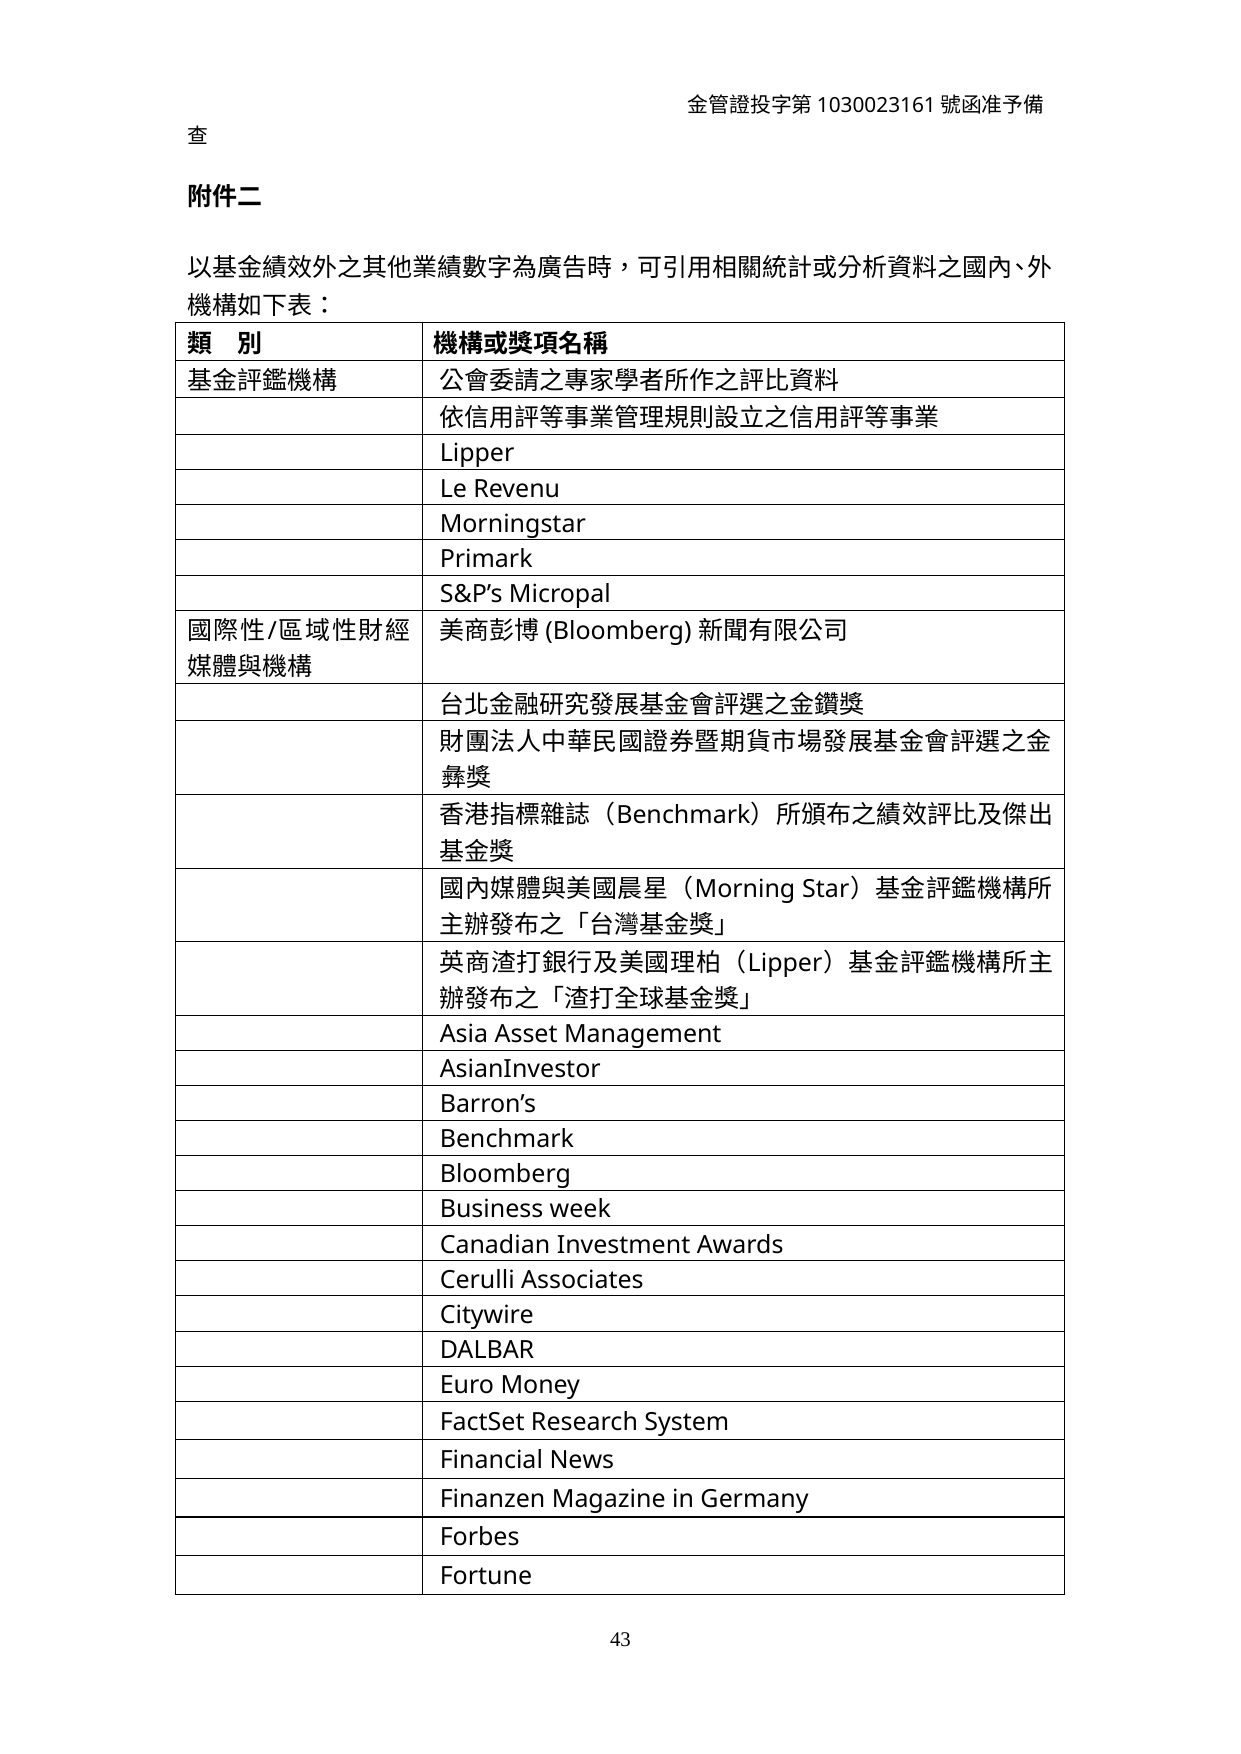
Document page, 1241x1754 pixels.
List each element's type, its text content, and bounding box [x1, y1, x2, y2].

table_cell [176, 1261, 422, 1295]
table_cell 台北金融研究發展基金會評選之金鑽獎 [423, 684, 1064, 720]
table_cell [176, 1086, 422, 1120]
table_cell [176, 1367, 422, 1401]
table_cell 基金評鑑機構 [176, 361, 422, 397]
table_cell Primark [423, 540, 1064, 574]
table_cell [176, 398, 422, 434]
table_cell Forbes [423, 1518, 1064, 1555]
table_cell FactSet Research System [423, 1402, 1064, 1439]
table_cell Morningstar [423, 505, 1064, 539]
table_cell 美商彭博 (Bloomberg) 新聞有限公司 [423, 611, 1064, 683]
table_header 機構或獎項名稱 [423, 323, 1064, 359]
table_cell 財團法人中華民國證券暨期貨市場發展基金會評選之金彝獎 [423, 721, 1064, 794]
table_cell Euro Money [423, 1367, 1064, 1401]
table_cell AsianInvestor [423, 1051, 1064, 1085]
table_cell Financial News [423, 1440, 1064, 1478]
table_cell [176, 684, 422, 720]
table_header 類 別 [176, 323, 422, 359]
table_cell Bloomberg [423, 1156, 1064, 1190]
table_cell [176, 576, 422, 609]
table_cell Business week [423, 1191, 1064, 1225]
table_cell [176, 435, 422, 469]
table_cell 香港指標雜誌（Benchmark）所頒布之績效評比及傑出基金獎 [423, 795, 1064, 867]
table_cell [176, 869, 422, 941]
table_cell [176, 505, 422, 539]
table_cell [176, 721, 422, 794]
table_cell 英商渣打銀行及美國理柏（Lipper）基金評鑑機構所主辦發布之「渣打全球基金獎」 [423, 942, 1064, 1014]
table_cell [176, 1226, 422, 1260]
table_cell [176, 1051, 422, 1085]
table_cell [176, 1518, 422, 1555]
table_cell Benchmark [423, 1121, 1064, 1155]
text 附件二 [187, 176, 1053, 213]
table_cell [176, 1440, 422, 1478]
table_cell Asia Asset Management [423, 1016, 1064, 1050]
table_cell [176, 1156, 422, 1190]
table_cell Barron’s [423, 1086, 1064, 1120]
table_cell [176, 470, 422, 504]
table_cell Canadian Investment Awards [423, 1226, 1064, 1260]
table_cell [176, 1332, 422, 1366]
table_cell [176, 1121, 422, 1155]
table_cell Citywire [423, 1296, 1064, 1331]
table_cell 公會委請之專家學者所作之評比資料 [423, 361, 1064, 397]
table_cell [176, 1296, 422, 1331]
table_cell 國內媒體與美國晨星（Morning Star）基金評鑑機構所主辦發布之「台灣基金獎」 [423, 869, 1064, 941]
table_cell [176, 942, 422, 1014]
table_cell [176, 1016, 422, 1050]
table_cell 國際性/區域性財經媒體與機構 [176, 611, 422, 683]
table_cell Le Revenu [423, 470, 1064, 504]
table_cell Fortune [423, 1556, 1064, 1593]
table_cell [176, 1479, 422, 1516]
table_cell [176, 1191, 422, 1225]
table_cell [176, 1402, 422, 1439]
text 以基金績效外之其他業績數字為廣告時，可引用相關統計或分析資料之國內、外機構如下表： [187, 247, 1053, 322]
table_cell [176, 795, 422, 867]
table_cell 依信用評等事業管理規則設立之信用評等事業 [423, 398, 1064, 434]
table_cell [176, 540, 422, 574]
table_cell Cerulli Associates [423, 1261, 1064, 1295]
table_cell S&P’s Micropal [423, 576, 1064, 609]
table_cell Finanzen Magazine in Germany [423, 1479, 1064, 1516]
table_cell Lipper [423, 435, 1064, 469]
table_cell DALBAR [423, 1332, 1064, 1366]
table_cell [176, 1556, 422, 1593]
